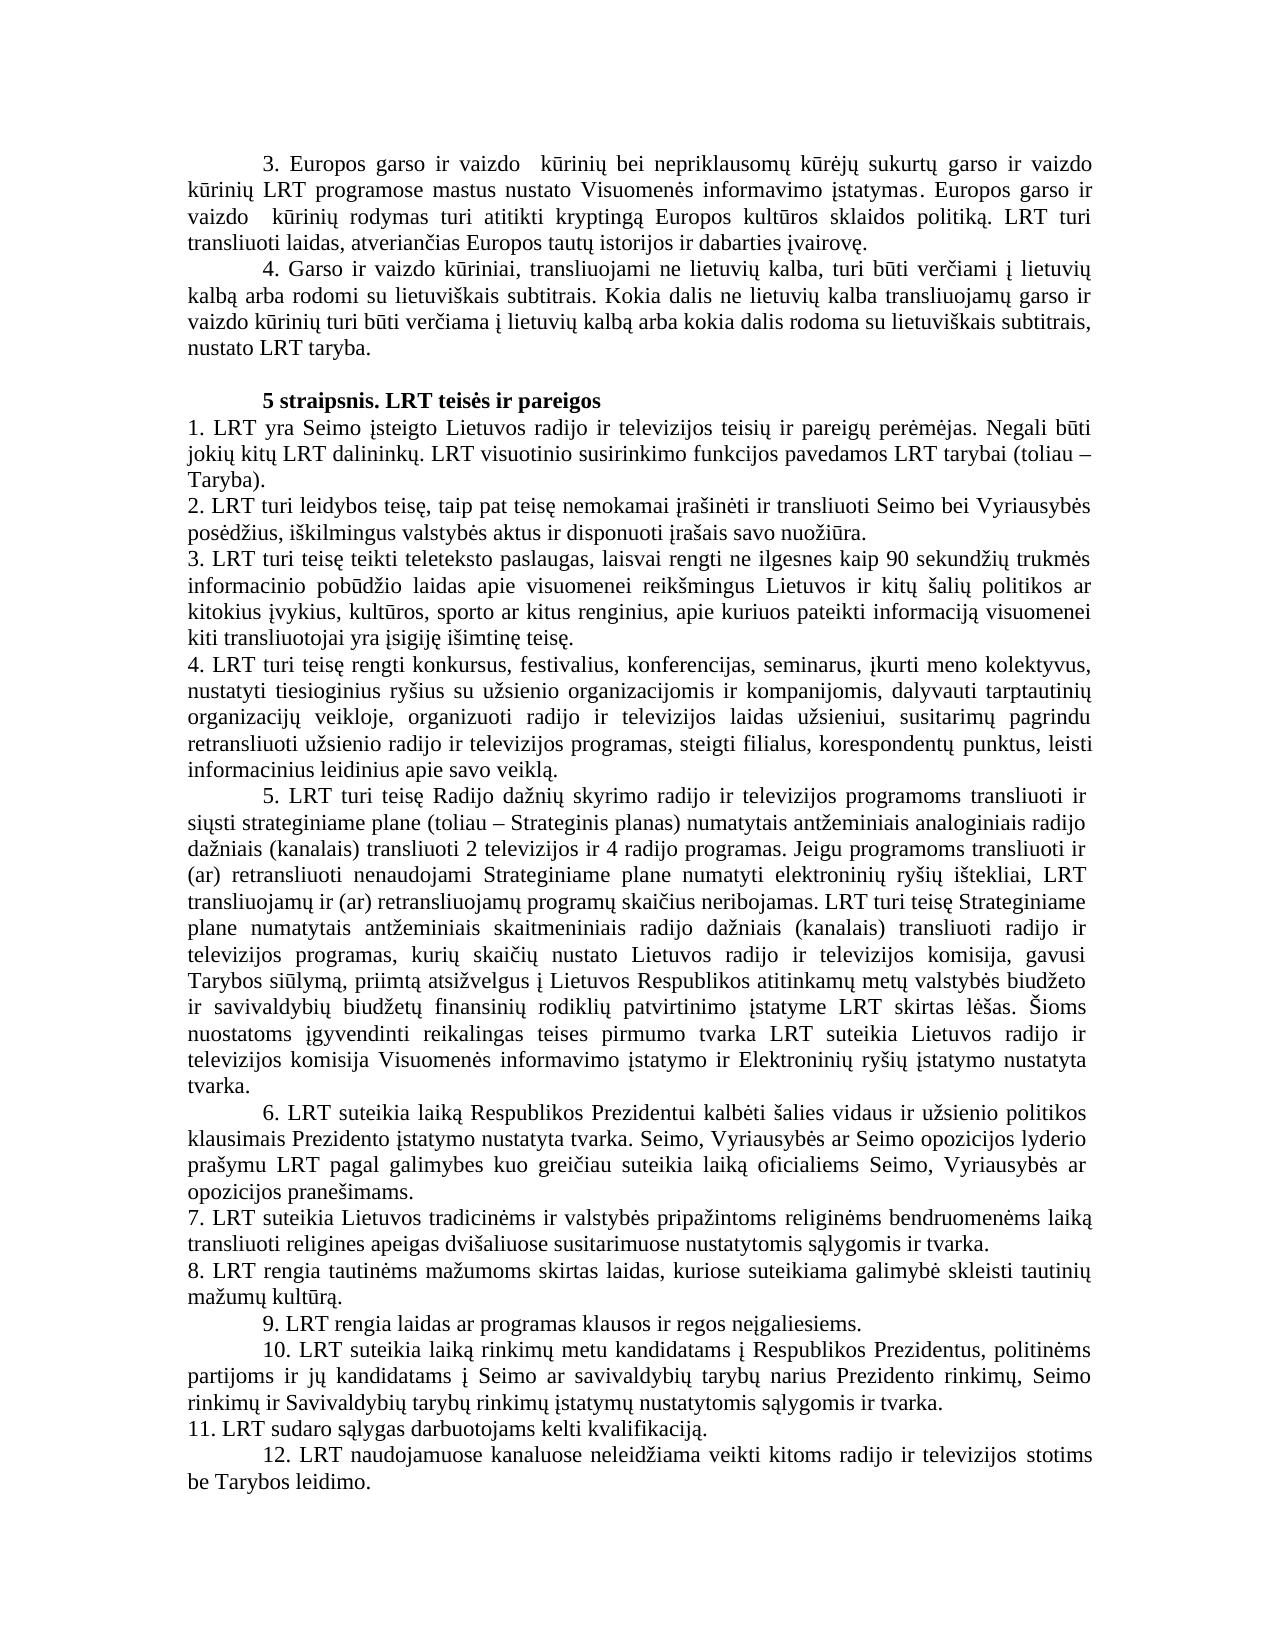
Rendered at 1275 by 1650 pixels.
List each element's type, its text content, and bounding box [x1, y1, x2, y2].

text 10. LRT suteikia laiką rinkimų metu kandidatams į Respublikos Prezidentus, politinėms partijoms ir jų kandidatams į Seimo ar savivaldybių tarybų narius Prezidento rinkimų, Seimo rinkimų ir Savivaldybių tarybų rinkimų įstatymų nustatytomis sąlygomis ir tvarka. [187, 1336, 1093, 1415]
text 8. LRT rengia tautinėms mažumoms skirtas laidas, kuriose suteikiama galimybė skleisti tautinių mažumų kultūrą. [187, 1257, 1093, 1309]
text 3. Europos garso ir vaizdo kūrinių bei nepriklausomų kūrėjų sukurtų garso ir vaizdo kūrinių LRT programose mastus nustato Visuomenės informavimo įstatymas. Europos garso ir vaizdo kūrinių rodymas turi atitikti kryptingą Europos kultūros sklaidos politiką. LRT turi transliuoti laidas, atveriančias Europos tautų istorijos ir dabarties įvairovę. [187, 150, 1093, 255]
text 4. Garso ir vaizdo kūriniai, transliuojami ne lietuvių kalba, turi būti verčiami į lietuvių kalbą arba rodomi su lietuviškais subtitrais. Kokia dalis ne lietuvių kalba transliuojamų garso ir vaizdo kūrinių turi būti verčiama į lietuvių kalbą arba kokia dalis rodoma su lietuviškais subtitrais, nustato LRT taryba. [187, 255, 1093, 361]
text 11. LRT sudaro sąlygas darbuotojams kelti kvalifikaciją. [187, 1415, 1093, 1441]
text 2. LRT turi leidybos teisę, taip pat teisę nemokamai įrašinėti ir transliuoti Seimo bei Vyriausybės posėdžius, iškilmingus valstybės aktus ir disponuoti įrašais savo nuožiūra. [187, 493, 1093, 545]
text 1. LRT yra Seimo įsteigto Lietuvos radijo ir televizijos teisių ir pareigų perėmėjas. Negali būti jokių kitų LRT dalininkų. LRT visuotinio susirinkimo funkcijos pavedamos LRT tarybai (toliau – Taryba). [187, 413, 1093, 493]
text 6. LRT suteikia laiką Respublikos Prezidentui kalbėti šalies vidaus ir užsienio politikos klausimais Prezidento įstatymo nustatyta tvarka. Seimo, Vyriausybės ar Seimo opozicijos lyderio prašymu LRT pagal galimybes kuo greičiau suteikia laiką oficialiems Seimo, Vyriausybės ar opozicijos pranešimams. [187, 1099, 1087, 1204]
text 12. LRT naudojamuose kanaluose neleidžiama veikti kitoms radijo ir televizijos stotims be Tarybos leidimo. [187, 1441, 1093, 1494]
text 9. LRT rengia laidas ar programas klausos ir regos neįgaliesiems. [187, 1309, 1093, 1336]
text 5. LRT turi teisę Radijo dažnių skyrimo radijo ir televizijos programoms transliuoti ir siųsti strateginiame plane (toliau – Strateginis planas) numatytais antžeminiais analoginiais radijo dažniais (kanalais) transliuoti 2 televizijos ir 4 radijo programas. Jeigu programoms transliuoti ir (ar) retransliuoti nenaudojami Strateginiame plane numatyti elektroninių ryšių ištekliai, LRT transliuojamų ir (ar) retransliuojamų programų skaičius neribojamas. LRT turi teisę Strateginiame plane numatytais antžeminiais skaitmeniniais radijo dažniais (kanalais) transliuoti radijo ir televizijos programas, kurių skaičių nustato Lietuvos radijo ir televizijos komisija, gavusi Tarybos siūlymą, priimtą atsižvelgus į Lietuvos Respublikos atitinkamų metų valstybės biudžeto ir savivaldybių biudžetų finansinių rodiklių patvirtinimo įstatyme LRT skirtas lėšas. Šioms nuostatoms įgyvendinti reikalingas teises pirmumo tvarka LRT suteikia Lietuvos radijo ir televizijos komisija Visuomenės informavimo įstatymo ir Elektroninių ryšių įstatymo nustatyta tvarka. [187, 782, 1087, 1099]
text 4. LRT turi teisę rengti konkursus, festivalius, konferencijas, seminarus, įkurti meno kolektyvus, nustatyti tiesioginius ryšius su užsienio organizacijomis ir kompanijomis, dalyvauti tarptautinių organizacijų veikloje, organizuoti radijo ir televizijos laidas užsieniui, susitarimų pagrindu retransliuoti užsienio radijo ir televizijos programas, steigti filialus, korespondentų punktus, leisti informacinius leidinius apie savo veiklą. [187, 651, 1093, 782]
text 5 straipsnis. LRT teisės ir pareigos [187, 387, 1093, 413]
text 3. LRT turi teisę teikti teleteksto paslaugas, laisvai rengti ne ilgesnes kaip 90 sekundžių trukmės informacinio pobūdžio laidas apie visuomenei reikšmingus Lietuvos ir kitų šalių politikos ar kitokius įvykius, kultūros, sporto ar kitus renginius, apie kuriuos pateikti informaciją visuomenei kiti transliuotojai yra įsigiję išimtinę teisę. [187, 545, 1093, 651]
text 7. LRT suteikia Lietuvos tradicinėms ir valstybės pripažintoms religinėms bendruomenėms laiką transliuoti religines apeigas dvišaliuose susitarimuose nustatytomis sąlygomis ir tvarka. [187, 1204, 1093, 1257]
